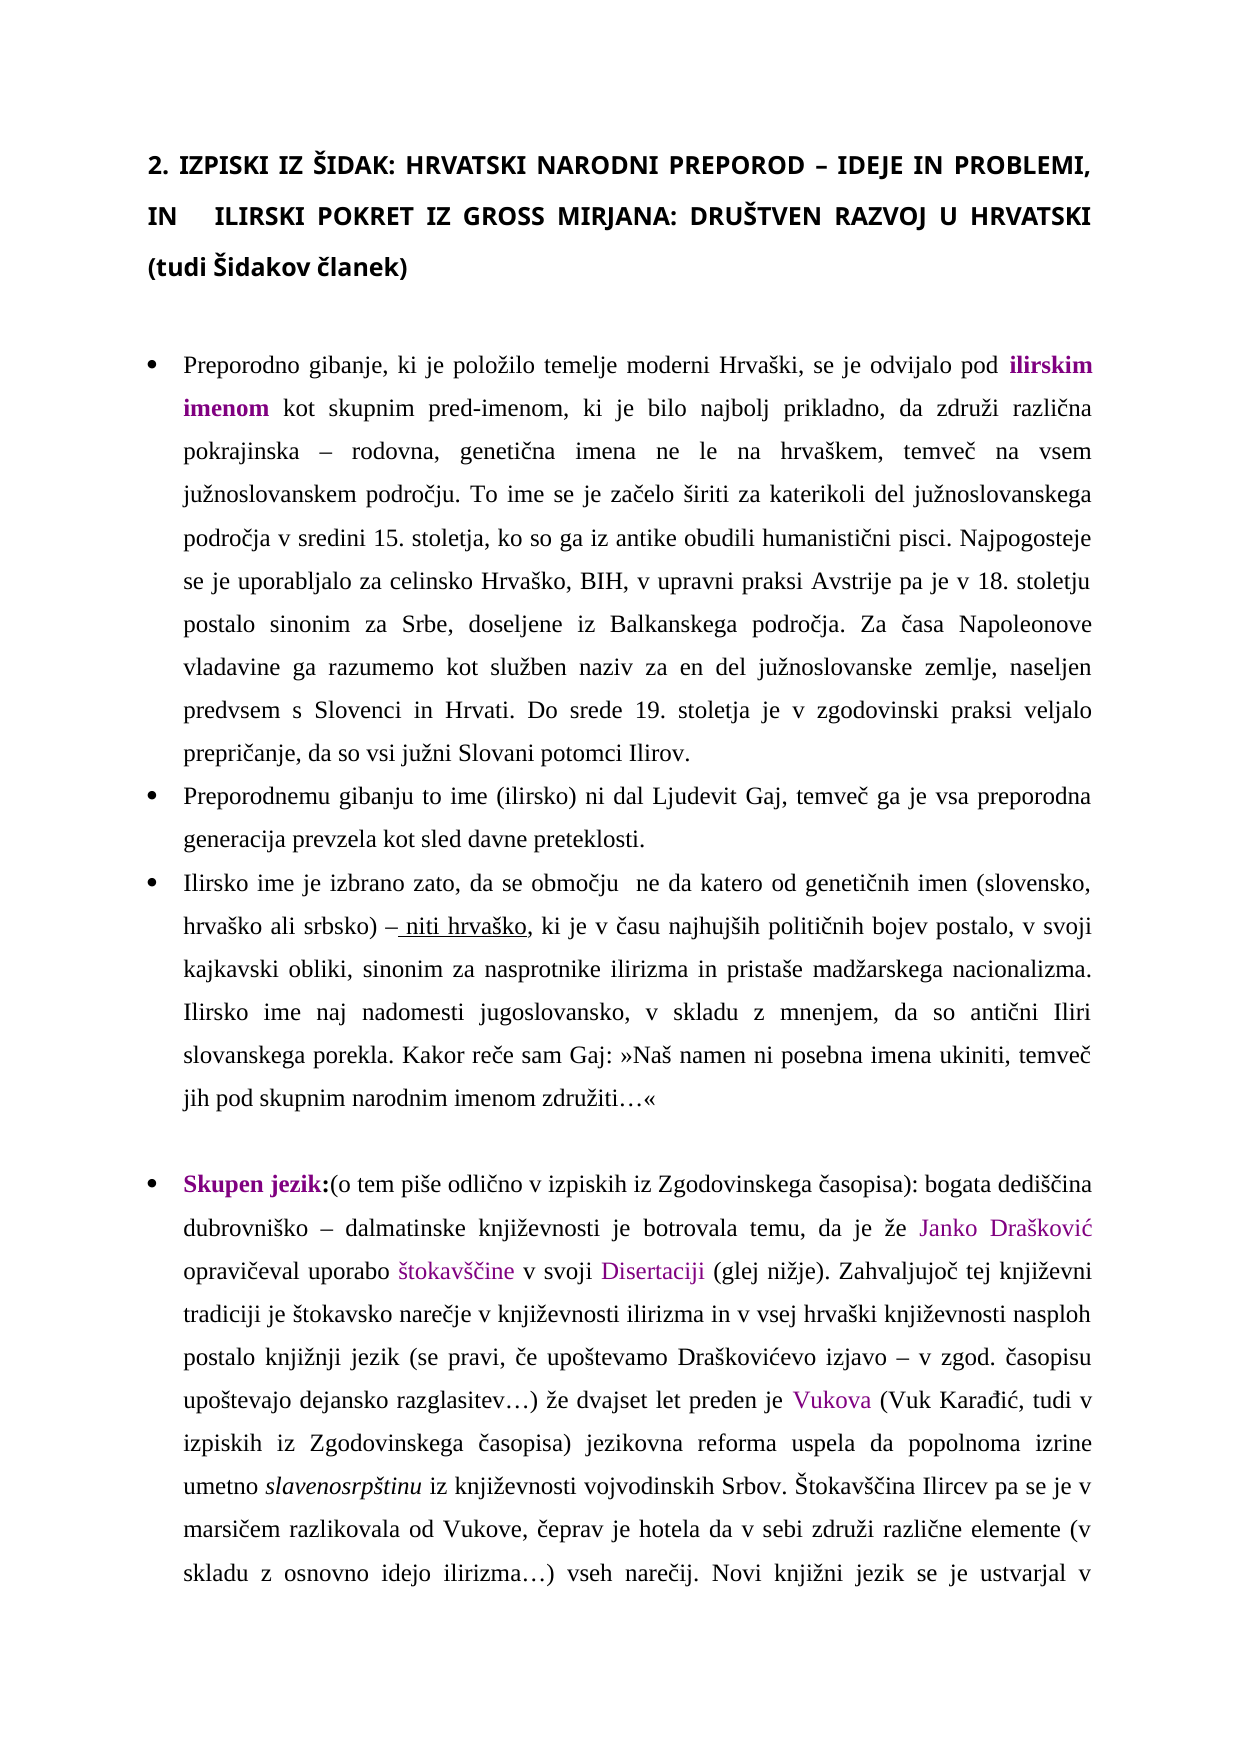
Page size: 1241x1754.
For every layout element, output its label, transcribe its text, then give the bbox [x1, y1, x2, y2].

subtitle 2. IZPISKI IZ ŠIDAK: HRVATSKI NARODNI PREPOROD – IDEJE IN PROBLEMI, IN ILIRSKI POKRET IZ GROSS MIRJANA: DRUŠTVEN RAZVOJ U HRVATSKI (tudi Šidakov članek) [148, 148, 1093, 284]
list Ilirsko ime je izbrano zato, da se območju ne da katero od genetičnih imen (slovensko, hrvaško ali srbsko) – niti hrvaško, ki je v času najhujših političnih bojev postalo, v svoji kajkavski obliki, sinonim za nasprotnike ilirizma in pristaše madžarskega nacionalizma. Ilirsko ime naj nadomesti jugoslovansko, v skladu z mnenjem, da so antični Iliri slovanskega porekla. Kakor reče sam Gaj: »Naš namen ni posebna imena ukiniti, temveč jih pod skupnim narodnim imenom združiti…« [148, 868, 1093, 1112]
list Preporodnemu gibanju to ime (ilirsko) ni dal Ljudevit Gaj, temveč ga je vsa preporodna generacija prevzela kot sled davne preteklosti. [148, 781, 1093, 853]
list Preporodno gibanje, ki je položilo temelje moderni Hrvaški, se je odvijalo pod ilirskim imenom kot skupnim pred-imenom, ki je bilo najbolj prikladno, da združi različna pokrajinska – rodovna, genetična imena ne le na hrvaškem, temveč na vsem južnoslovanskem področju. To ime se je začelo širiti za katerikoli del južnoslovanskega področja v sredini 15. stoletja, ko so ga iz antike obudili humanistični pisci. Najpogosteje se je uporabljalo za celinsko Hrvaško, BIH, v upravni praksi Avstrije pa je v 18. stoletju postalo sinonim za Srbe, doseljene iz Balkanskega področja. Za časa Napoleonove vladavine ga razumemo kot služben naziv za en del južnoslovanske zemlje, naseljen predvsem s Slovenci in Hrvati. Do srede 19. stoletja je v zgodovinski praksi veljalo prepričanje, da so vsi južni Slovani potomci Ilirov. [148, 350, 1093, 767]
list Skupen jezik:(o tem piše odlično v izpiskih iz Zgodovinskega časopisa): bogata dediščina dubrovniško – dalmatinske književnosti je botrovala temu, da je že Janko Drašković opravičeval uporabo štokavščine v svoji Disertaciji (glej nižje). Zahvaljujoč tej književni tradiciji je štokavsko narečje v književnosti ilirizma in v vsej hrvaški književnosti nasploh postalo knjižnji jezik (se pravi, če upoštevamo Draškovićevo izjavo – v zgod. časopisu upoštevajo dejansko razglasitev…) že dvajset let preden je Vukova (Vuk Karađić, tudi v izpiskih iz Zgodovinskega časopisa) jezikovna reforma uspela da popolnoma izrine umetno slavenosrpštinu iz književnosti vojvodinskih Srbov. Štokavščina Ilircev pa se je v marsičem razlikovala od Vukove, čeprav je hotela da v sebi združi različne elemente (v skladu z osnovno idejo ilirizma…) vseh narečij. Novi knjižni jezik se je ustvarjal v [148, 1169, 1093, 1586]
